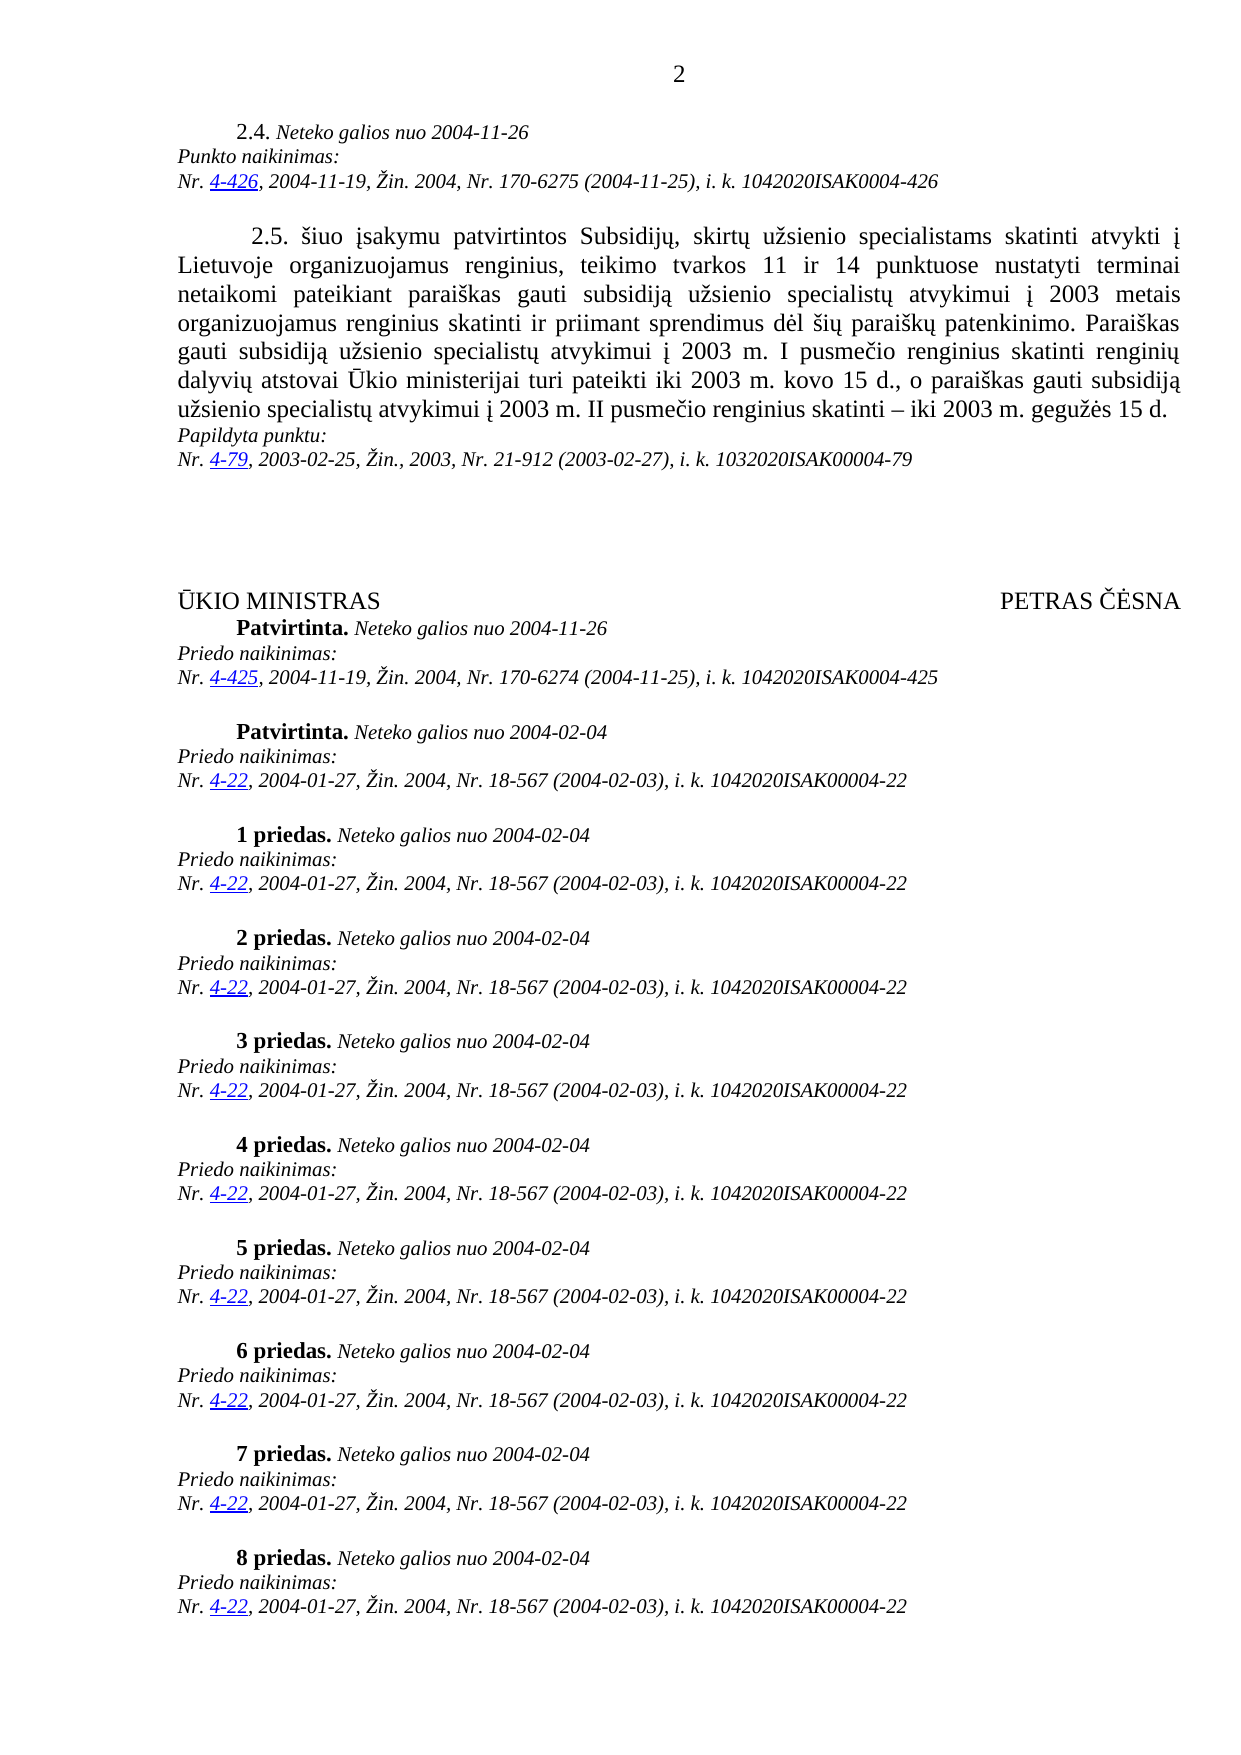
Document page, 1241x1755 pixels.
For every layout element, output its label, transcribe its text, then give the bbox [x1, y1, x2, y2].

text Priedo naikinimas: [177, 1467, 1181, 1491]
text Nr. 4-22, 2004-01-27, Žin. 2004, Nr. 18-567 (2004-02-03), i. k. 1042020ISAK00004-22 [177, 871, 1181, 895]
text 6 priedas. Neteko galios nuo 2004-02-04 [177, 1337, 1181, 1363]
text Priedo naikinimas: [177, 1054, 1181, 1078]
text Priedo naikinimas: [177, 847, 1181, 871]
text 4 priedas. Neteko galios nuo 2004-02-04 [177, 1131, 1181, 1157]
text Priedo naikinimas: [177, 1157, 1181, 1181]
text Punkto naikinimas: [177, 144, 1181, 168]
text Priedo naikinimas: [177, 641, 1181, 665]
text Priedo naikinimas: [177, 744, 1181, 768]
text ŪKIO MINISTRAS PETRAS ČĖSNA [177, 586, 1181, 614]
text Papildyta punktu: [177, 423, 1181, 447]
text Nr. 4-22, 2004-01-27, Žin. 2004, Nr. 18-567 (2004-02-03), i. k. 1042020ISAK00004-22 [177, 974, 1181, 999]
text Nr. 4-22, 2004-01-27, Žin. 2004, Nr. 18-567 (2004-02-03), i. k. 1042020ISAK00004-22 [177, 1387, 1181, 1412]
text 3 priedas. Neteko galios nuo 2004-02-04 [177, 1027, 1181, 1054]
text Nr. 4-79, 2003-02-25, Žin., 2003, Nr. 21-912 (2003-02-27), i. k. 1032020ISAK00004-79 [177, 447, 1181, 471]
text 2 priedas. Neteko galios nuo 2004-02-04 [177, 924, 1181, 951]
text Priedo naikinimas: [177, 1570, 1181, 1594]
text Priedo naikinimas: [177, 1363, 1181, 1387]
text Nr. 4-22, 2004-01-27, Žin. 2004, Nr. 18-567 (2004-02-03), i. k. 1042020ISAK00004-22 [177, 768, 1181, 792]
text 1 priedas. Neteko galios nuo 2004-02-04 [177, 821, 1181, 847]
text Nr. 4-22, 2004-01-27, Žin. 2004, Nr. 18-567 (2004-02-03), i. k. 1042020ISAK00004-22 [177, 1078, 1181, 1102]
text 2.5. šiuo įsakymu patvirtintos Subsidijų, skirtų užsienio specialistams skatinti atvykti į Lietuvoje organizuojamus renginius, teikimo tvarkos 11 ir 14 punktuose nustatyti terminai netaikomi pateikiant paraiškas gauti subsidiją užsienio specialistų atvykimui į 2003 metais organizuojamus renginius skatinti ir priimant sprendimus dėl šių paraiškų patenkinimo. Paraiškas gauti subsidiją užsienio specialistų atvykimui į 2003 m. I pusmečio renginius skatinti renginių dalyvių atstovai Ūkio ministerijai turi pateikti iki 2003 m. kovo 15 d., o paraiškas gauti subsidiją užsienio specialistų atvykimui į 2003 m. II pusmečio renginius skatinti – iki 2003 m. gegužės 15 d. [177, 221, 1181, 423]
text Nr. 4-22, 2004-01-27, Žin. 2004, Nr. 18-567 (2004-02-03), i. k. 1042020ISAK00004-22 [177, 1594, 1181, 1618]
text Priedo naikinimas: [177, 951, 1181, 974]
text 7 priedas. Neteko galios nuo 2004-02-04 [177, 1440, 1181, 1467]
text Nr. 4-22, 2004-01-27, Žin. 2004, Nr. 18-567 (2004-02-03), i. k. 1042020ISAK00004-22 [177, 1181, 1181, 1205]
text 5 priedas. Neteko galios nuo 2004-02-04 [177, 1234, 1181, 1260]
text Patvirtinta. Neteko galios nuo 2004-11-26 [177, 614, 1181, 641]
text Nr. 4-426, 2004-11-19, Žin. 2004, Nr. 170-6275 (2004-11-25), i. k. 1042020ISAK0004-426 [177, 168, 1181, 193]
text Nr. 4-22, 2004-01-27, Žin. 2004, Nr. 18-567 (2004-02-03), i. k. 1042020ISAK00004-22 [177, 1491, 1181, 1515]
text Patvirtinta. Neteko galios nuo 2004-02-04 [177, 718, 1181, 744]
text Nr. 4-425, 2004-11-19, Žin. 2004, Nr. 170-6274 (2004-11-25), i. k. 1042020ISAK0004-425 [177, 665, 1181, 689]
text 8 priedas. Neteko galios nuo 2004-02-04 [177, 1543, 1181, 1570]
text 2.4. Neteko galios nuo 2004-11-26 [177, 118, 1181, 144]
text Priedo naikinimas: [177, 1260, 1181, 1284]
text Nr. 4-22, 2004-01-27, Žin. 2004, Nr. 18-567 (2004-02-03), i. k. 1042020ISAK00004-22 [177, 1284, 1181, 1308]
